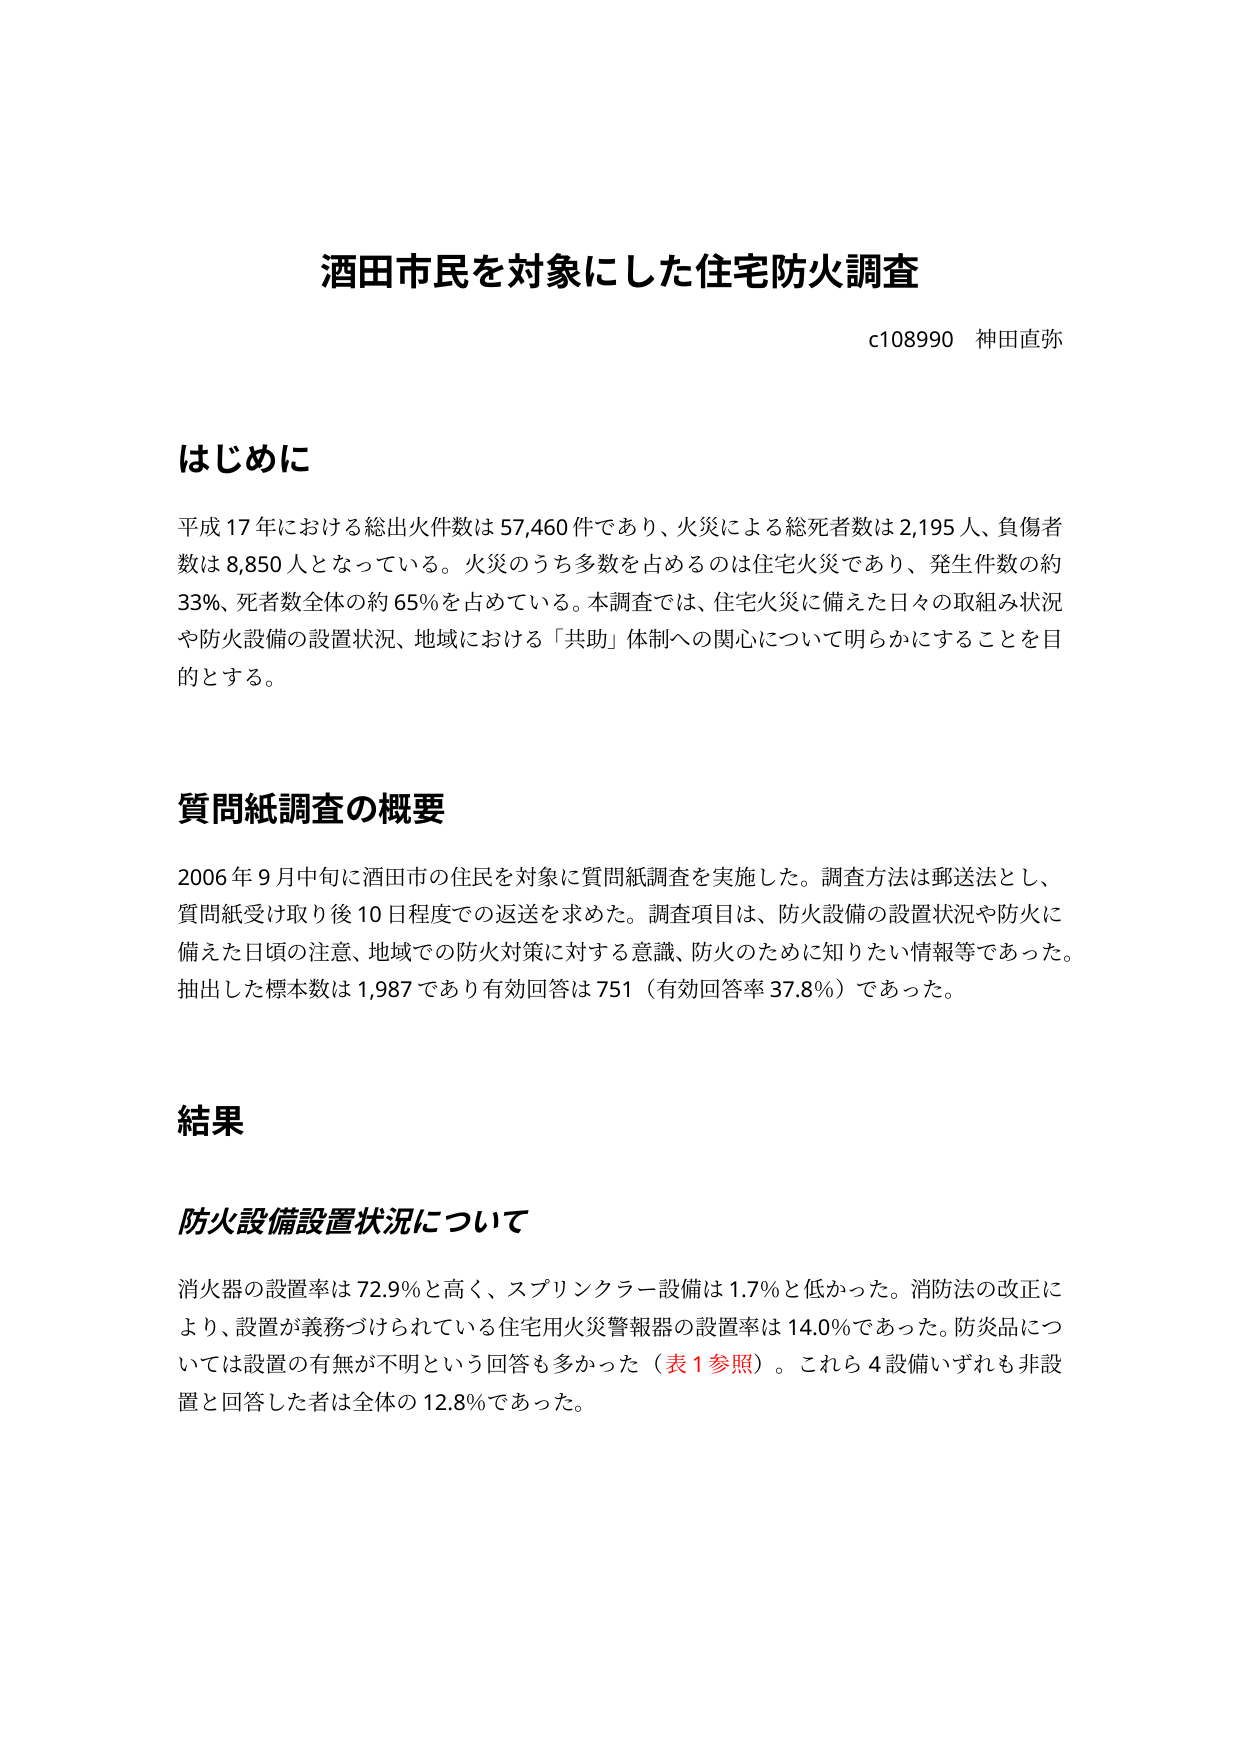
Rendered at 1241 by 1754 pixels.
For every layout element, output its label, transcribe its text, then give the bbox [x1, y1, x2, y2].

subtitle はじめに [177, 419, 1063, 494]
text c108990 神田直弥 [177, 319, 1063, 357]
text 2006年9月中旬に酒田市の住民を対象に質問紙調査を実施した。調査方法は郵送法とし、質問紙受け取り後10日程度での返送を求めた。調査項目は、防火設備の設置状況や防火に備えた日頃の注意、地域での防火対策に対する意識、防火のために知りたい情報等であった。抽出した標本数は1,987であり有効回答は751（有効回答率37.8％）であった。 [177, 857, 1063, 1007]
subtitle 質問紙調査の概要 [177, 769, 1063, 844]
subtitle 結果 [177, 1082, 1063, 1157]
title 酒田市民を対象にした住宅防火調査 [177, 232, 1063, 307]
subtitle 防火設備設置状況について [177, 1182, 1063, 1257]
text 消火器の設置率は72.9％と高く、スプリンクラー設備は1.7％と低かった。消防法の改正により、設置が義務づけられている住宅用火災警報器の設置率は14.0％であった。防炎品については設置の有無が不明という回答も多かった（表1参照）。これら4設備いずれも非設置と回答した者は全体の12.8％であった。 [177, 1269, 1063, 1419]
text 平成17年における総出火件数は57,460件であり、火災による総死者数は2,195人、負傷者数は8,850人となっている。火災のうち多数を占めるのは住宅火災であり、発生件数の約33%、死者数全体の約65％を占めている。本調査では、住宅火災に備えた日々の取組み状況や防火設備の設置状況、地域における「共助」体制への関心について明らかにすることを目的とする。 [177, 507, 1063, 694]
